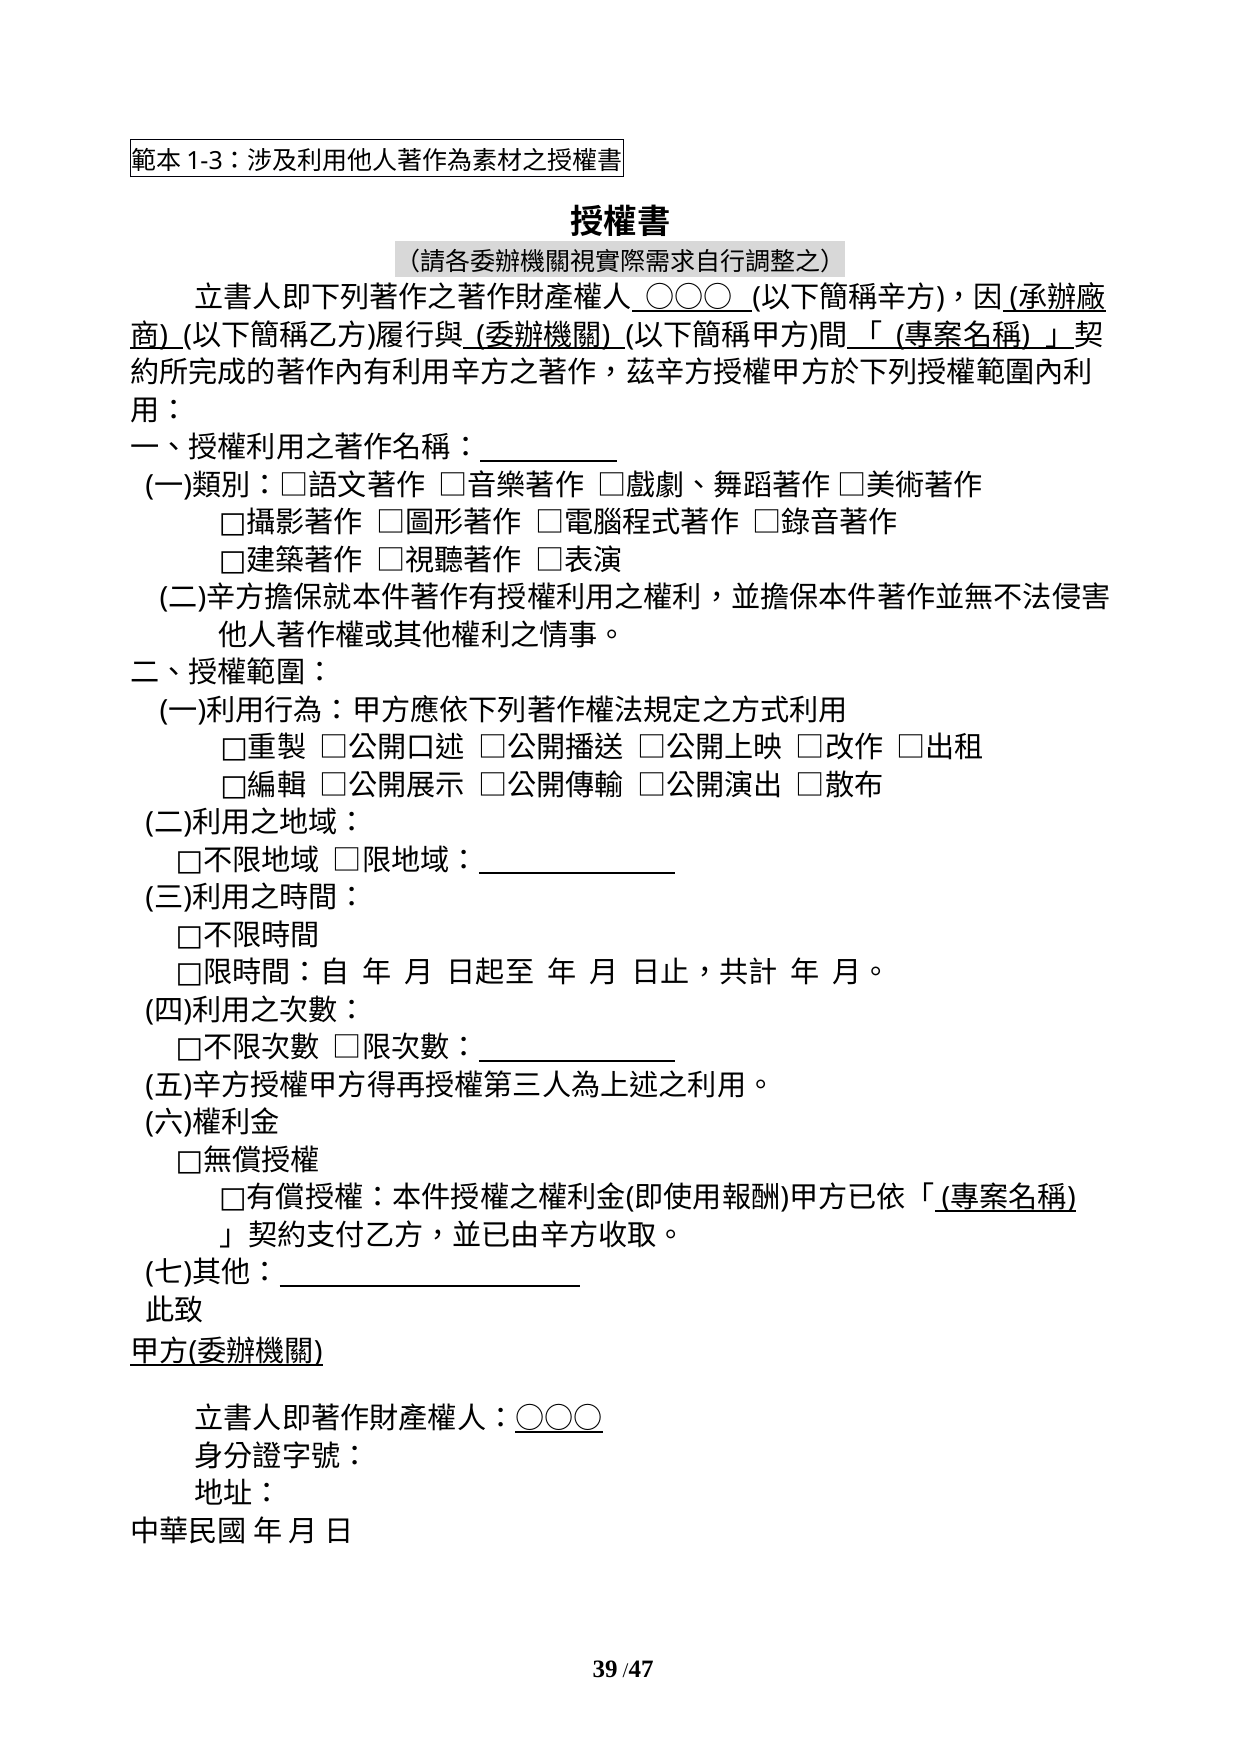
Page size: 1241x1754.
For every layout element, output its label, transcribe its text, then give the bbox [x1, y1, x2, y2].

text (四)利用之次數： [130, 990, 1110, 1027]
text 授權書 [130, 207, 1110, 240]
text 立書人即著作財產權人：○○○ [130, 1399, 1110, 1436]
text (三)利用之時間： [130, 877, 1110, 915]
text (一)類別：□語文著作 □音樂著作 □戲劇、舞蹈著作 □美術著作 [130, 465, 1110, 502]
text 立書人即下列著作之著作財產權人 ○○○ (以下簡稱辛方)，因 (承辦廠商) (以下簡稱乙方)履行與 (委辦機關) (以下簡稱甲方)間 「 (專案名稱) 」契約所完成的著作內有利用辛方之著作，茲辛方授權甲方於下列授權範圍內利用： [130, 277, 1110, 427]
text （請各委辦機關視實際需求自行調整之） [130, 240, 1110, 277]
text (二)利用之地域： [130, 802, 1110, 840]
text □不限時間 [130, 915, 1110, 952]
text □限時間：自 年 月 日起至 年 月 日止，共計 年 月。 [130, 952, 1110, 990]
text 此致 [130, 1290, 1110, 1327]
text 中華民國 年 月 日 [130, 1511, 1110, 1549]
text □攝影著作 □圖形著作 □電腦程式著作 □錄音著作 [219, 502, 1110, 540]
text □建築著作 □視聽著作 □表演 [219, 540, 1110, 577]
text 一、授權利用之著作名稱： [130, 427, 1110, 465]
text 甲方(委辦機關) [130, 1327, 1110, 1369]
text (二)辛方擔保就本件著作有授權利用之權利，並擔保本件著作並無不法侵害他人著作權或其他權利之情事。 [159, 577, 1110, 652]
text □不限次數 □限次數： [130, 1027, 1110, 1065]
text 身分證字號： [130, 1436, 1110, 1474]
text 地址： [130, 1474, 1110, 1511]
text (五)辛方授權甲方得再授權第三人為上述之利用。 [130, 1065, 1110, 1102]
text □有償授權：本件授權之權利金(即使用報酬)甲方已依「 (專案名稱) 」契約支付乙方，並已由辛方收取。 [219, 1177, 1110, 1252]
text 二、授權範圍： [130, 652, 1110, 690]
text □無償授權 [130, 1140, 1110, 1177]
text 範本1-3：涉及利用他人著作為素材之授權書 [130, 136, 1110, 177]
text (七)其他： [130, 1252, 1110, 1290]
text (一)利用行為：甲方應依下列著作權法規定之方式利用 [159, 690, 1110, 727]
text □編輯 □公開展示 □公開傳輸 □公開演出 □散布 [220, 765, 1110, 802]
text □不限地域 □限地域： [130, 840, 1110, 877]
text □重製 □公開口述 □公開播送 □公開上映 □改作 □出租 [220, 727, 1110, 765]
text (六)權利金 [130, 1102, 1110, 1140]
